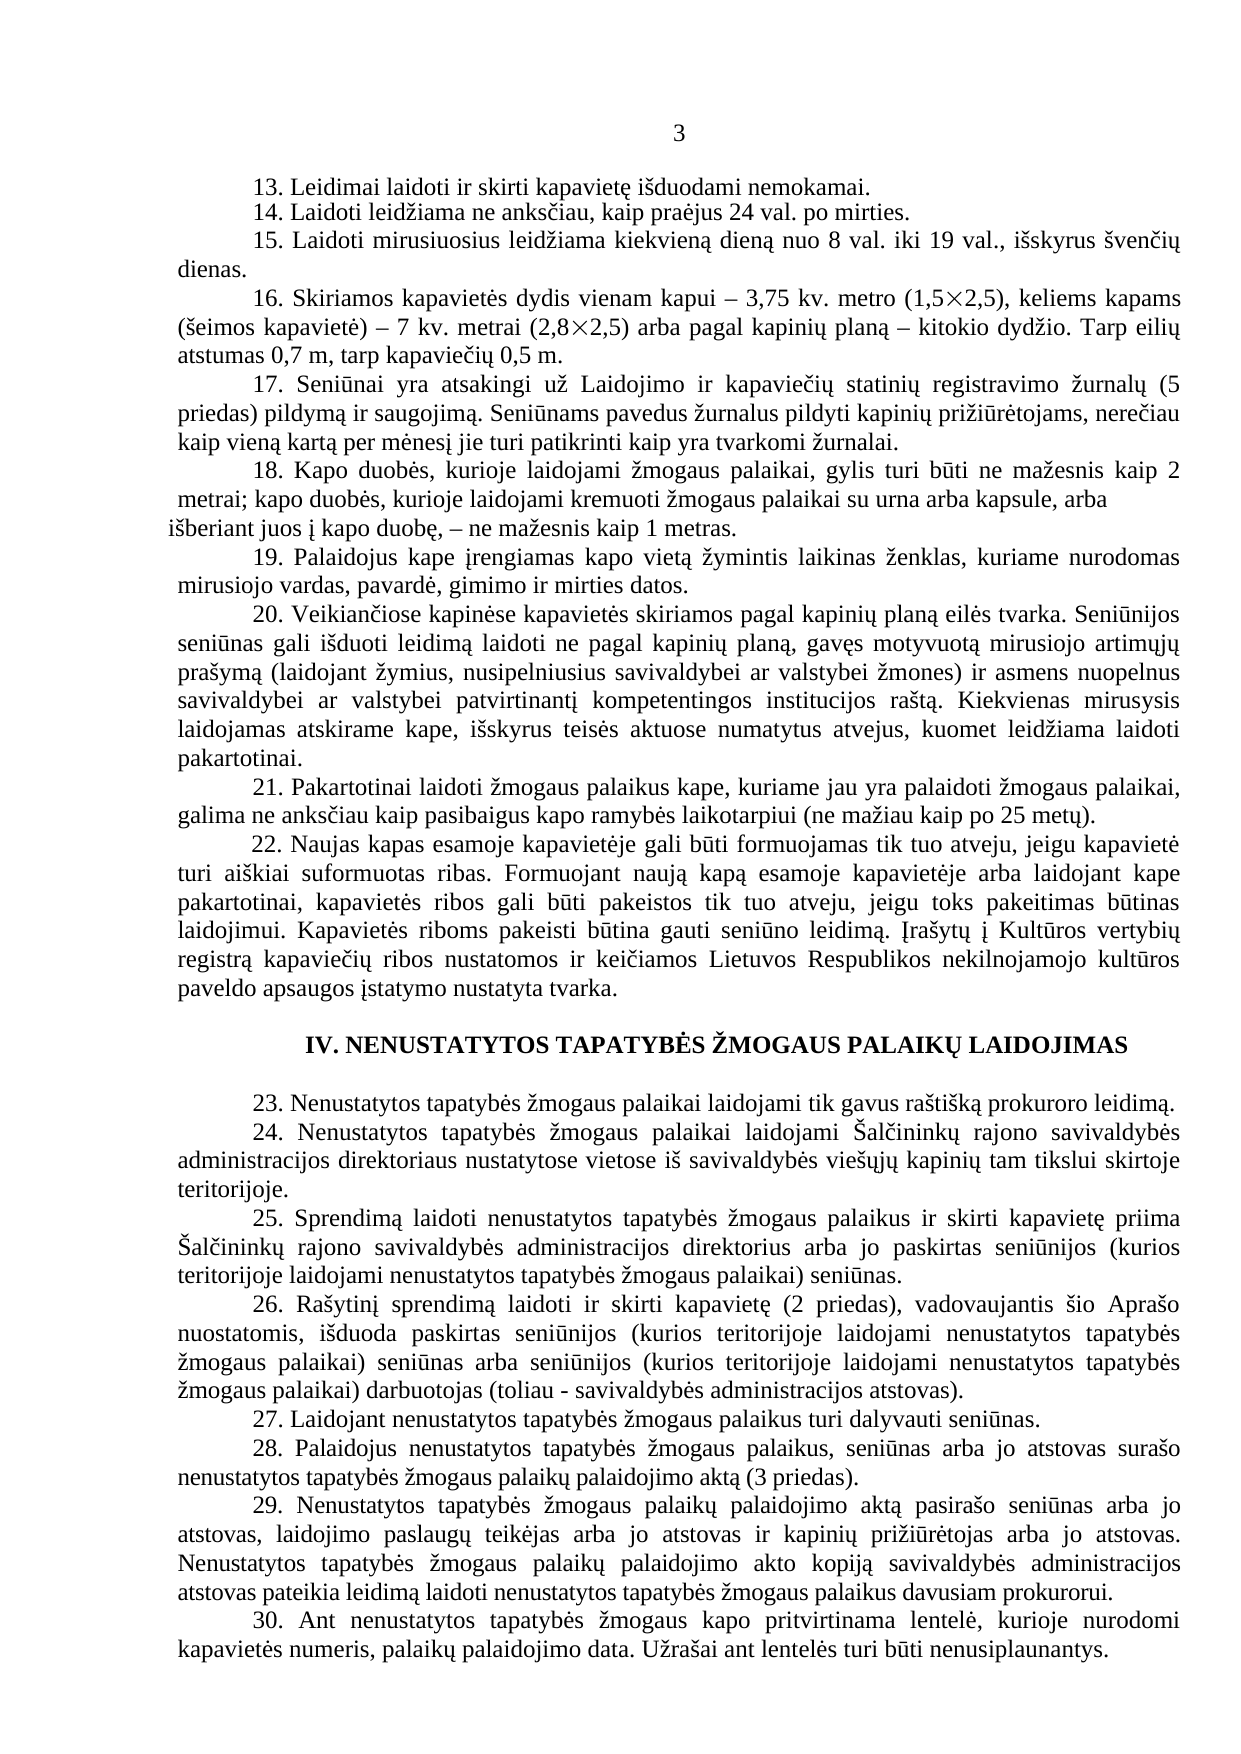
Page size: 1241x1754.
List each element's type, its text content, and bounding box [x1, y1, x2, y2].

text 29. Nenustatytos tapatybės žmogaus palaikų palaidojimo aktą pasirašo seniūnas arba jo atstovas, laidojimo paslaugų teikėjas arba jo atstovas ir kapinių prižiūrėtojas arba jo atstovas. Nenustatytos tapatybės žmogaus palaikų palaidojimo akto kopiją savivaldybės administracijos atstovas pateikia leidimą laidoti nenustatytos tapatybės žmogaus palaikus davusiam prokurorui. [177, 1491, 1181, 1606]
text 23. Nenustatytos tapatybės žmogaus palaikai laidojami tik gavus raštišką prokuroro leidimą. [177, 1088, 1181, 1117]
text 30. Ant nenustatytos tapatybės žmogaus kapo pritvirtinama lentelė, kurioje nurodomi kapavietės numeris, palaikų palaidojimo data. Užrašai ant lentelės turi būti nenusiplaunantys. [177, 1606, 1181, 1663]
text 17. Seniūnai yra atsakingi už Laidojimo ir kapaviečių statinių registravimo žurnalų (5 priedas) pildymą ir saugojimą. Seniūnams pavedus žurnalus pildyti kapinių prižiūrėtojams, nerečiau kaip vieną kartą per mėnesį jie turi patikrinti kaip yra tvarkomi žurnalai. [177, 369, 1181, 456]
text 18. Kapo duobės, kurioje laidojami žmogaus palaikai, gylis turi būti ne mažesnis kaip 2 metrai; kapo duobės, kurioje laidojami kremuoti žmogaus palaikai su urna arba kapsule, arba [177, 456, 1181, 513]
text 26. Rašytinį sprendimą laidoti ir skirti kapavietę (2 priedas), vadovaujantis šio Aprašo nuostatomis, išduoda paskirtas seniūnijos (kurios teritorijoje laidojami nenustatytos tapatybės žmogaus palaikai) seniūnas arba seniūnijos (kurios teritorijoje laidojami nenustatytos tapatybės žmogaus palaikai) darbuotojas (toliau - savivaldybės administracijos atstovas). [177, 1289, 1181, 1404]
text 16. Skiriamos kapavietės dydis vienam kapui – 3,75 kv. metro (1,52,5), keliems kapams (šeimos kapavietė) – 7 kv. metrai (2,82,5) arba pagal kapinių planą – kitokio dydžio. Tarp eilių atstumas 0,7 m, tarp kapaviečių 0,5 m. [177, 283, 1181, 369]
text 27. Laidojant nenustatytos tapatybės žmogaus palaikus turi dalyvauti seniūnas. [177, 1404, 1181, 1433]
text 19. Palaidojus kape įrengiamas kapo vietą žymintis laikinas ženklas, kuriame nurodomas mirusiojo vardas, pavardė, gimimo ir mirties datos. [177, 542, 1181, 599]
text 14. Laidoti leidžiama ne anksčiau, kaip praėjus 24 val. po mirties. [177, 201, 1181, 226]
text išberiant juos į kapo duobę, – ne mažesnis kaip 1 metras. [168, 513, 1181, 542]
text 25. Sprendimą laidoti nenustatytos tapatybės žmogaus palaikus ir skirti kapavietę priima Šalčininkų rajono savivaldybės administracijos direktorius arba jo paskirtas seniūnijos (kurios teritorijoje laidojami nenustatytos tapatybės žmogaus palaikai) seniūnas. [177, 1203, 1181, 1289]
text 20. Veikiančiose kapinėse kapavietės skiriamos pagal kapinių planą eilės tvarka. Seniūnijos seniūnas gali išduoti leidimą laidoti ne pagal kapinių planą, gavęs motyvuotą mirusiojo artimųjų prašymą (laidojant žymius, nusipelniusius savivaldybei ar valstybei žmones) ir asmens nuopelnus savivaldybei ar valstybei patvirtinantį kompetentingos institucijos raštą. Kiekvienas mirusysis laidojamas atskirame kape, išskyrus teisės aktuose numatytus atvejus, kuomet leidžiama laidoti pakartotinai. [177, 599, 1181, 772]
text 22. Naujas kapas esamoje kapavietėje gali būti formuojamas tik tuo atveju, jeigu kapavietė turi aiškiai suformuotas ribas. Formuojant naują kapą esamoje kapavietėje arba laidojant kape pakartotinai, kapavietės ribos gali būti pakeistos tik tuo atveju, jeigu toks pakeitimas būtinas laidojimui. Kapavietės riboms pakeisti būtina gauti seniūno leidimą. Įrašytų į Kultūros vertybių registrą kapaviečių ribos nustatomos ir keičiamos Lietuvos Respublikos nekilnojamojo kultūros paveldo apsaugos įstatymo nustatyta tvarka. [177, 829, 1181, 1002]
text 13. Leidimai laidoti ir skirti kapavietę išduodami nemokamai. [177, 176, 1181, 201]
text IV. NENUSTATYTOS TAPATYBĖS ŽMOGAUS PALAIKŲ LAIDOJIMAS [177, 1031, 1181, 1059]
text 28. Palaidojus nenustatytos tapatybės žmogaus palaikus, seniūnas arba jo atstovas surašo nenustatytos tapatybės žmogaus palaikų palaidojimo aktą (3 priedas). [177, 1433, 1181, 1491]
text 24. Nenustatytos tapatybės žmogaus palaikai laidojami Šalčininkų rajono savivaldybės administracijos direktoriaus nustatytose vietose iš savivaldybės viešųjų kapinių tam tikslui skirtoje teritorijoje. [177, 1117, 1181, 1203]
text 15. Laidoti mirusiuosius leidžiama kiekvieną dieną nuo 8 val. iki 19 val., išskyrus švenčių dienas. [177, 226, 1181, 283]
text 21. Pakartotinai laidoti žmogaus palaikus kape, kuriame jau yra palaidoti žmogaus palaikai, galima ne anksčiau kaip pasibaigus kapo ramybės laikotarpiui (ne mažiau kaip po 25 metų). [177, 772, 1181, 829]
